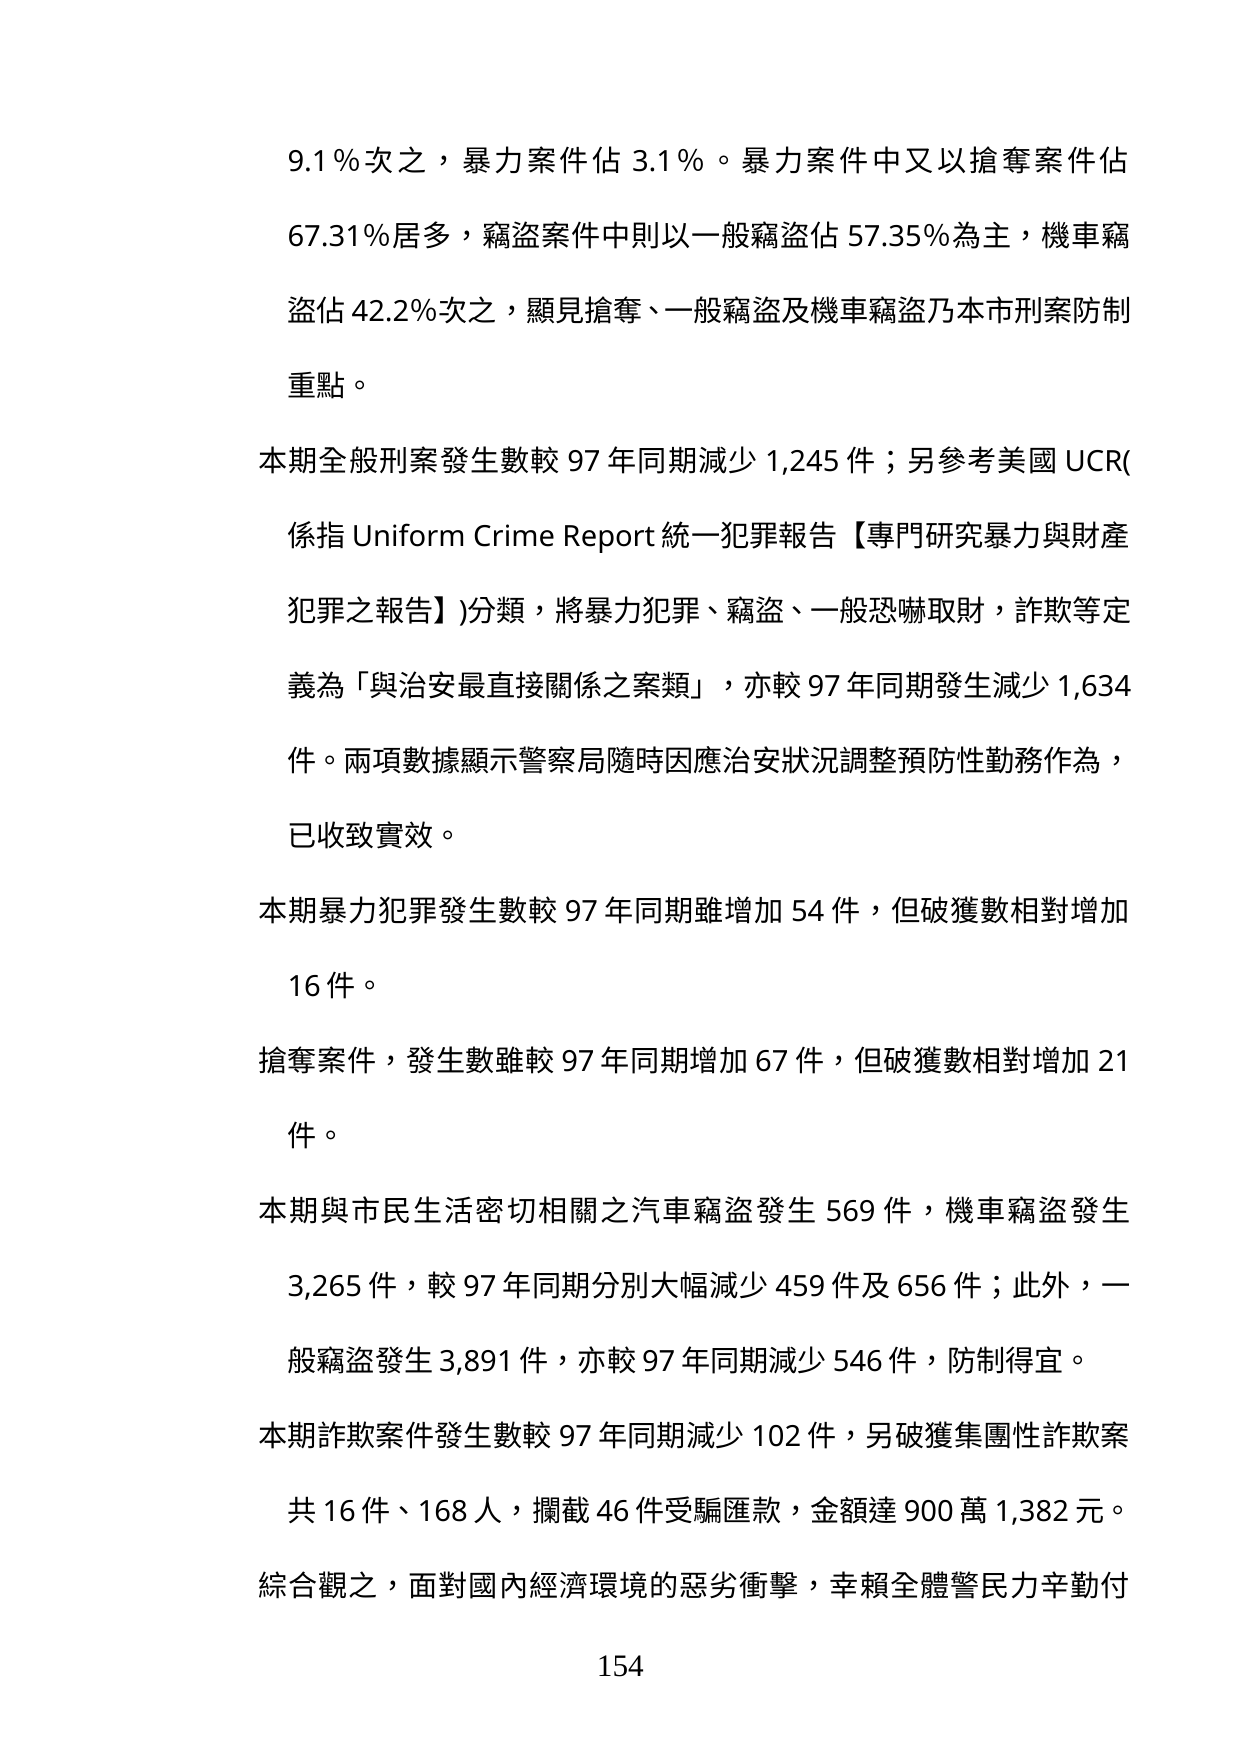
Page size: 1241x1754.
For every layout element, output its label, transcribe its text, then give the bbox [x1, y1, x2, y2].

text 9.1％次之，暴力案件佔3.1％。暴力案件中又以搶奪案件佔67.31％居多，竊盜案件中則以一般竊盜佔57.35％為主，機車竊盜佔42.2％次之，顯見搶奪、一般竊盜及機車竊盜乃本市刑案防制重點。 [258, 121, 1131, 421]
text 本期全般刑案發生數較97年同期減少1,245件；另參考美國UCR(係指Uniform Crime Report統一犯罪報告【專門研究暴力與財產犯罪之報告】)分類，將暴力犯罪、竊盜、一般恐嚇取財，詐欺等定義為「與治安最直接關係之案類」，亦較97年同期發生減少1,634件。兩項數據顯示警察局隨時因應治安狀況調整預防性勤務作為，已收致實效。 [258, 421, 1131, 871]
text 搶奪案件，發生數雖較97年同期增加67件，但破獲數相對增加21件。 [258, 1021, 1131, 1171]
text 本期與市民生活密切相關之汽車竊盜發生569件，機車竊盜發生3,265件，較97年同期分別大幅減少459件及656件；此外，一般竊盜發生3,891件，亦較97年同期減少546件，防制得宜。 [258, 1171, 1131, 1396]
text 綜合觀之，面對國內經濟環境的惡劣衝擊，幸賴全體警民力辛勤付 [258, 1546, 1131, 1621]
text 本期詐欺案件發生數較97年同期減少102件，另破獲集團性詐欺案共16件、168人，攔截46件受騙匯款，金額達900萬1,382元。 [258, 1396, 1131, 1546]
text 本期暴力犯罪發生數較97年同期雖增加54件，但破獲數相對增加16件。 [258, 871, 1131, 1021]
